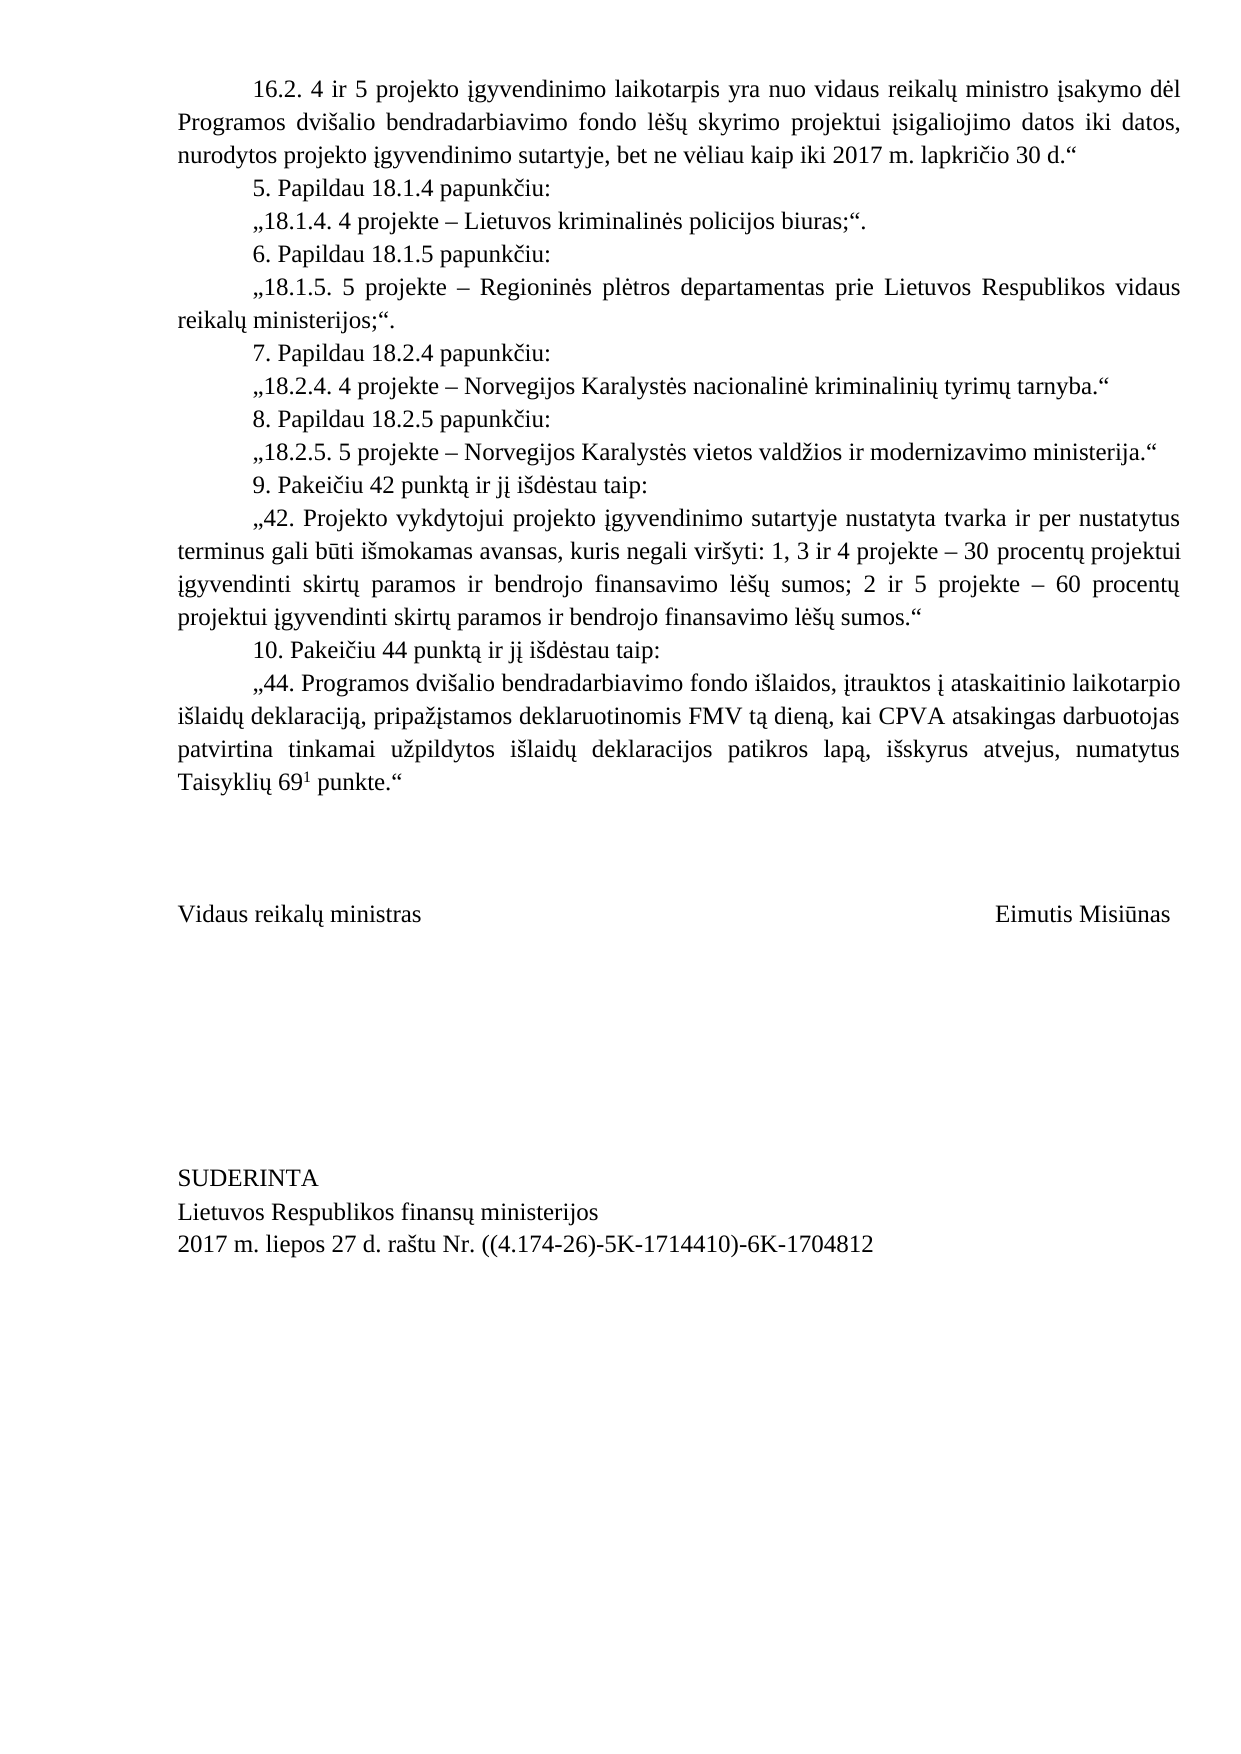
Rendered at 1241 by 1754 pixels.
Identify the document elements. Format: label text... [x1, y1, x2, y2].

text 10. Pakeičiu 44 punktą ir jį išdėstau taip: [177, 635, 1181, 664]
text „18.2.5. 5 projekte – Norvegijos Karalystės vietos valdžios ir modernizavimo ministerija.“ [177, 437, 1181, 466]
text 5. Papildau 18.1.4 papunkčiu: [177, 173, 1181, 202]
text 7. Papildau 18.2.4 papunkčiu: [177, 338, 1181, 367]
text „42. Projekto vykdytojui projekto įgyvendinimo sutartyje nustatyta tvarka ir per nustatytus terminus gali būti išmokamas avansas, kuris negali viršyti: 1, 3 ir 4 projekte – 30 procentų projektui įgyvendinti skirtų paramos ir bendrojo finansavimo lėšų sumos; 2 ir 5 projekte – 60 procentų projektui įgyvendinti skirtų paramos ir bendrojo finansavimo lėšų sumos.“ [177, 503, 1181, 631]
text „18.1.4. 4 projekte – Lietuvos kriminalinės policijos biuras;“. [177, 206, 1181, 235]
text „44. Programos dvišalio bendradarbiavimo fondo išlaidos, įtrauktos į ataskaitinio laikotarpio išlaidų deklaraciją, pripažįstamos deklaruotinomis FMV tą dieną, kai CPVA atsakingas darbuotojas patvirtina tinkamai užpildytos išlaidų deklaracijos patikros lapą, išskyrus atvejus, numatytus Taisyklių 691 punkte.“ [177, 668, 1181, 796]
text „18.1.5. 5 projekte – Regioninės plėtros departamentas prie Lietuvos Respublikos vidaus reikalų ministerijos;“. [177, 272, 1181, 334]
text Vidaus reikalų ministras Eimutis Misiūnas [177, 899, 1181, 928]
text 16.2. 4 ir 5 projekto įgyvendinimo laikotarpis yra nuo vidaus reikalų ministro įsakymo dėl Programos dvišalio bendradarbiavimo fondo lėšų skyrimo projektui įsigaliojimo datos iki datos, nurodytos projekto įgyvendinimo sutartyje, bet ne vėliau kaip iki 2017 m. lapkričio 30 d.“ [177, 74, 1181, 169]
text 8. Papildau 18.2.5 papunkčiu: [177, 404, 1181, 433]
text „18.2.4. 4 projekte – Norvegijos Karalystės nacionalinė kriminalinių tyrimų tarnyba.“ [177, 371, 1181, 400]
text 2017 m. liepos 27 d. raštu Nr. ((4.174-26)-5K-1714410)-6K-1704812 [177, 1229, 1181, 1258]
text 6. Papildau 18.1.5 papunkčiu: [177, 239, 1181, 268]
text SUDERINTA [177, 1163, 1181, 1192]
text 9. Pakeičiu 42 punktą ir jį išdėstau taip: [177, 470, 1181, 499]
text Lietuvos Respublikos finansų ministerijos [177, 1197, 1181, 1225]
